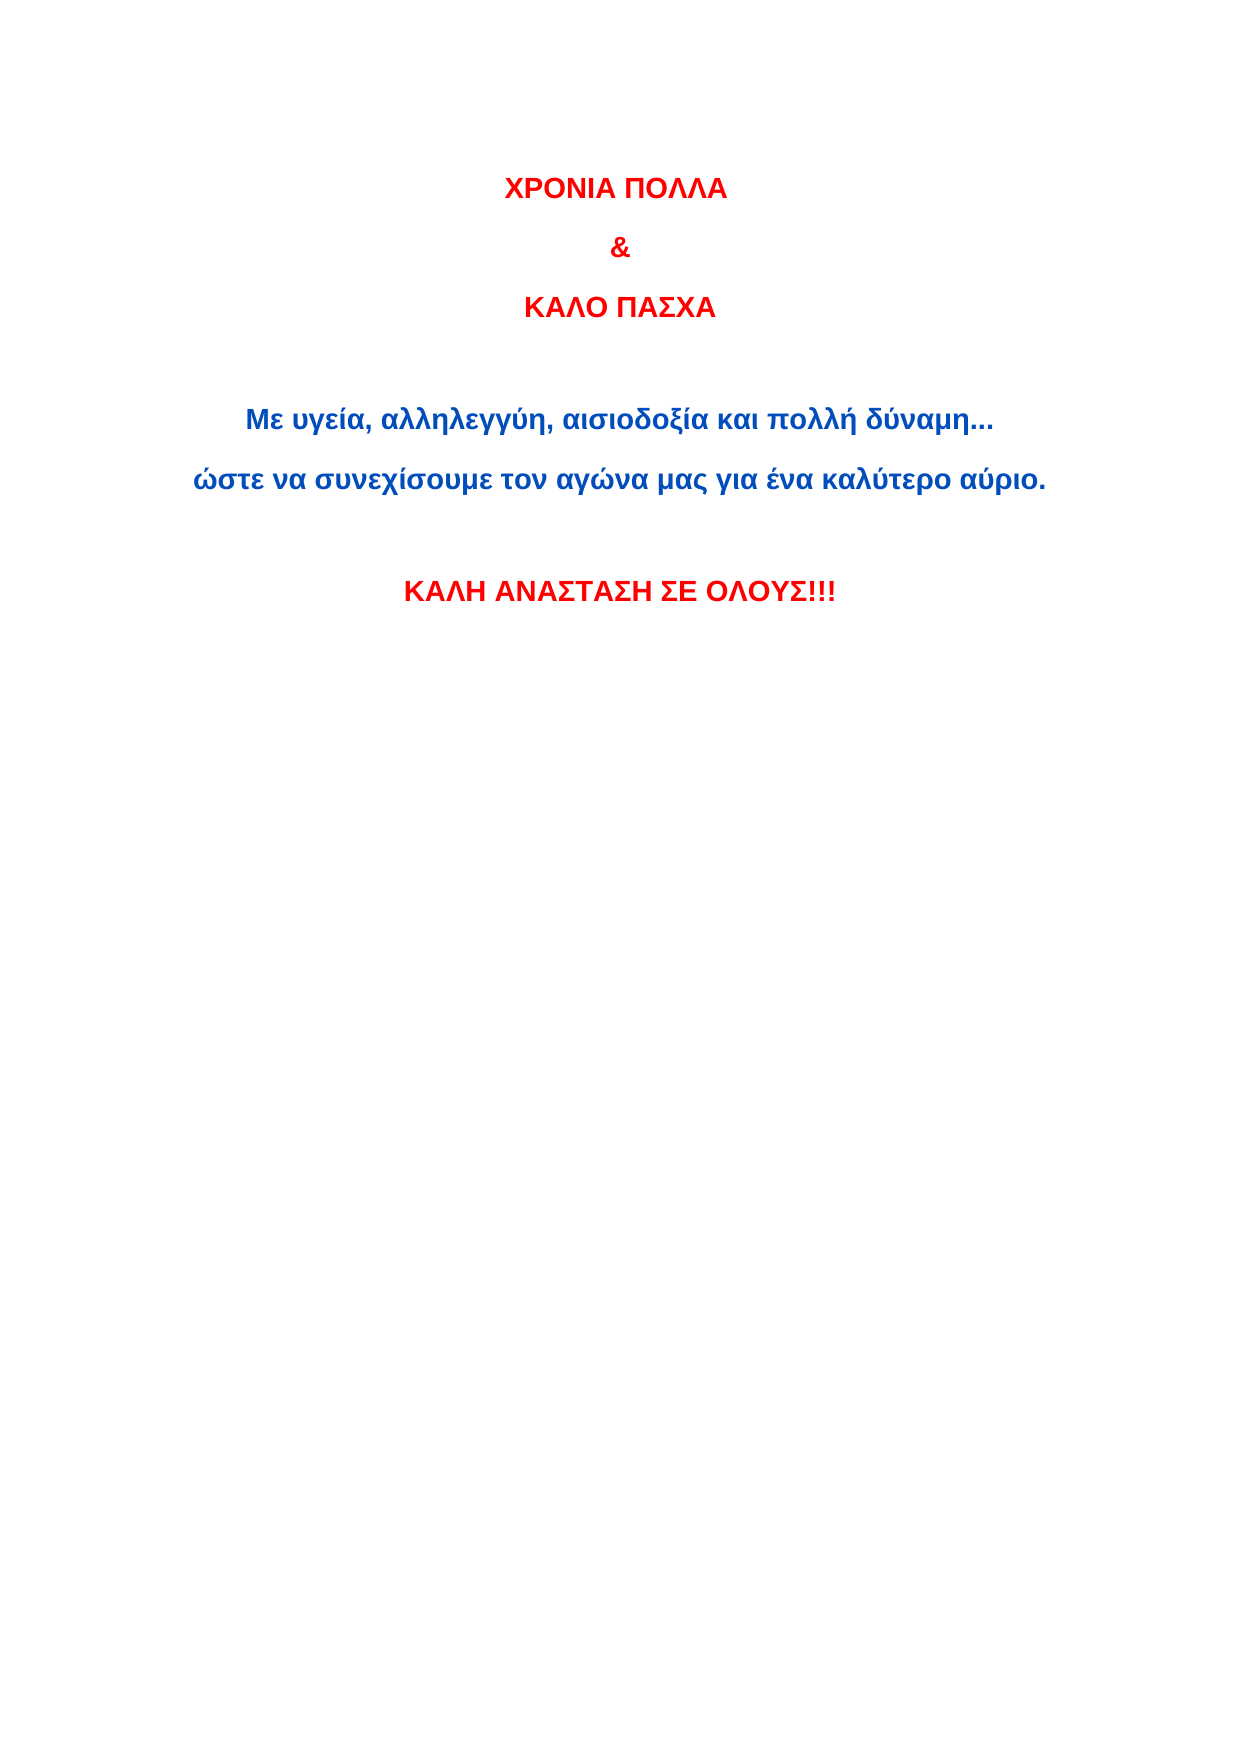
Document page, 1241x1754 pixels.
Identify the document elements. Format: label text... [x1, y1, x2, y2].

text ΧΡΟΝΙΑ ΠΟΛΛΑ [118, 171, 1122, 205]
text ΚΑΛΗ ΑΝΑΣΤΑΣΗ ΣΕ ΟΛΟΥΣ!!! [118, 574, 1122, 608]
text ΚΑΛΟ ΠΑΣΧΑ [118, 290, 1122, 323]
text Με υγεία, αλληλεγγύη, αισιοδοξία και πολλή δύναμη... [118, 402, 1122, 436]
text ώστε να συνεχίσουμε τον αγώνα μας για ένα καλύτερο αύριο. [118, 462, 1122, 495]
text & [118, 231, 1122, 264]
